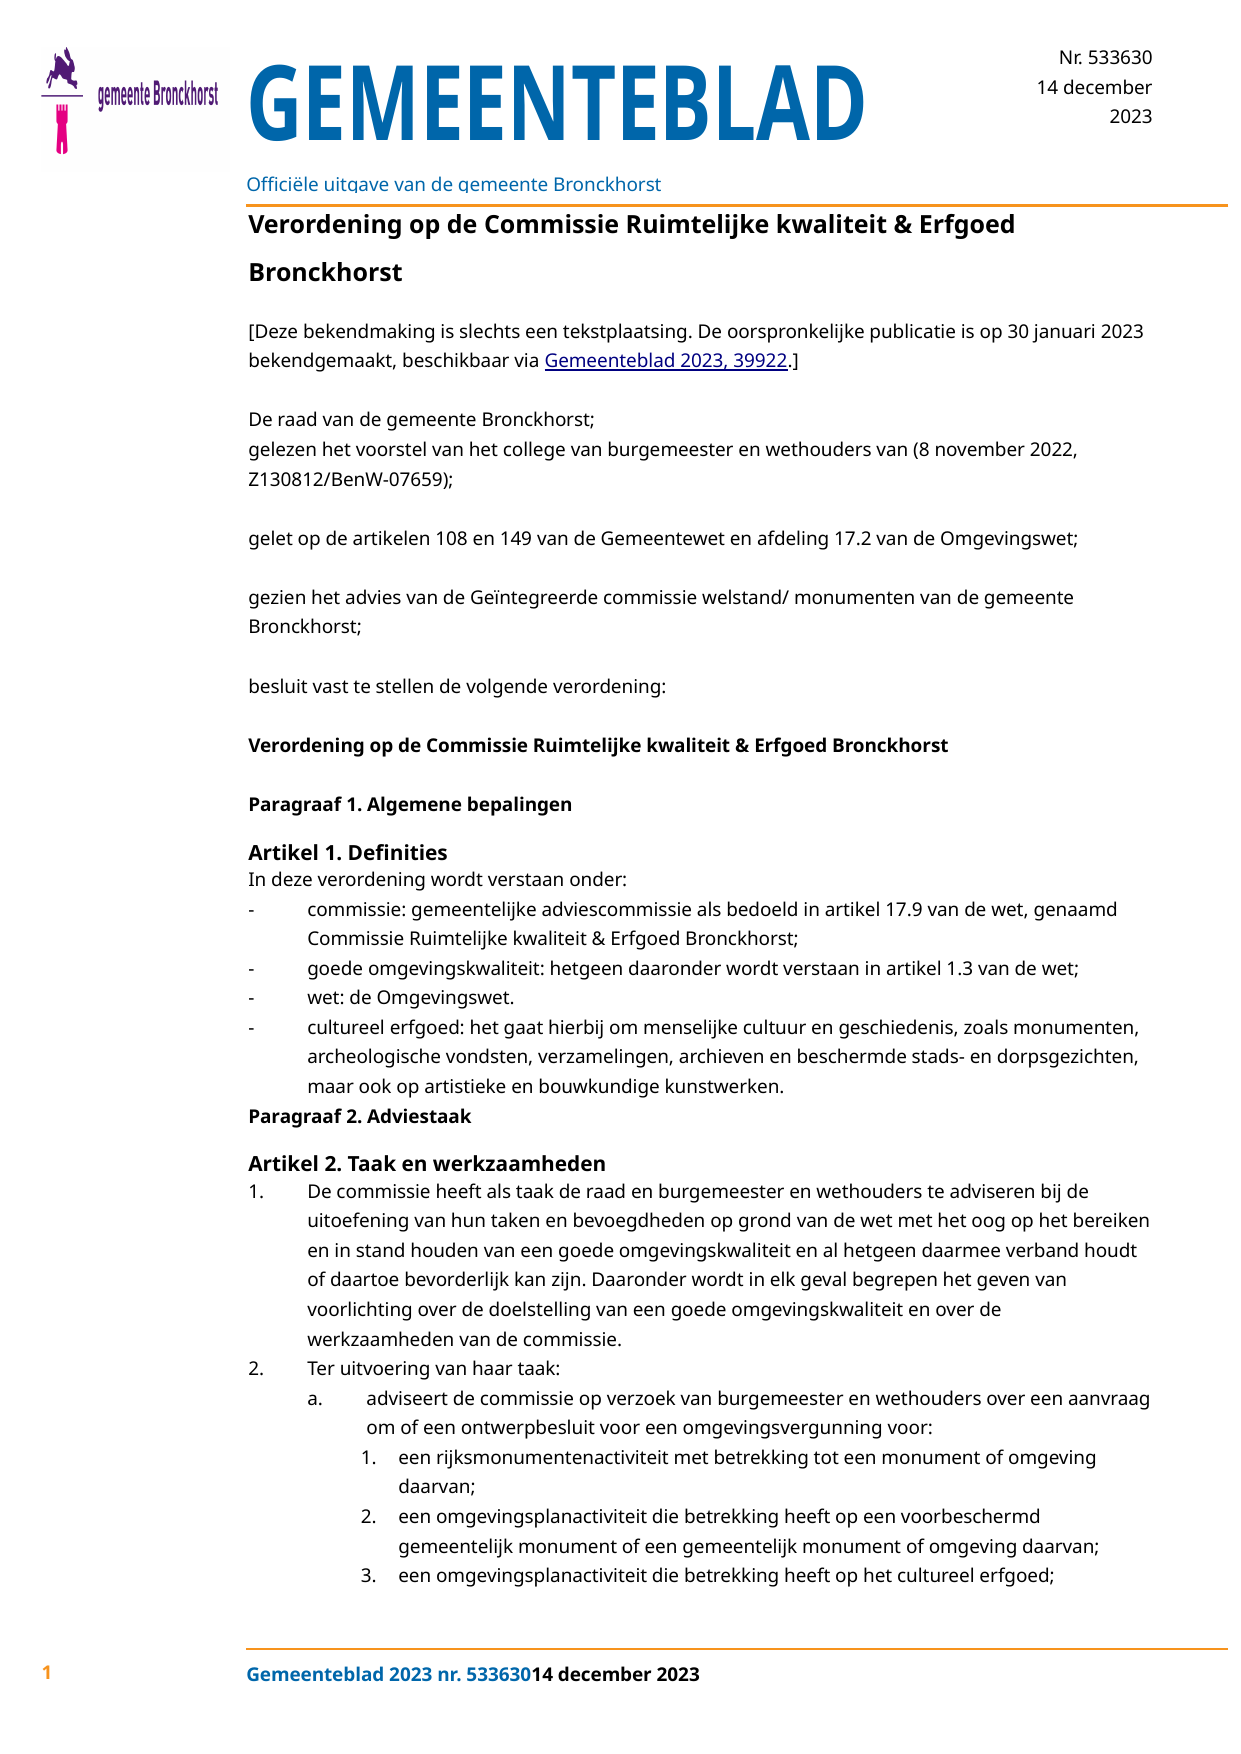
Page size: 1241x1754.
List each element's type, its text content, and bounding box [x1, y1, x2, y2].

list commissie: gemeentelijke adviescommissie als bedoeld in artikel 17.9 van de wet, genaamd Commissie Ruimtelijke kwaliteit & Erfgoed Bronckhorst; [248, 896, 1152, 951]
picture [41, 47, 231, 172]
text besluit vast te stellen de volgende verordening: [248, 673, 1152, 699]
text De raad van de gemeente Bronckhorst; [248, 407, 1152, 432]
text Artikel 1. Definities [248, 838, 1152, 866]
text Paragraaf 2. Adviestaak [248, 1103, 1152, 1129]
text gelezen het voorstel van het college van burgemeester en wethouders van (8 november 2022, Z130812/BenW-07659); [248, 436, 1152, 492]
text gezien het advies van de Geïntegreerde commissie welstand/ monumenten van de gemeente Bronckhorst; [248, 584, 1152, 639]
list cultureel erfgoed: het gaat hierbij om menselijke cultuur en geschiedenis, zoals monumenten, archeologische vondsten, verzamelingen, archieven en beschermde stads- en dorpsgezichten, maar ook op artistieke en bouwkundige kunstwerken. [248, 1014, 1152, 1099]
text Artikel 2. Taak en werkzaamheden [248, 1149, 1152, 1178]
text Verordening op de Commissie Ruimtelijke kwaliteit & Erfgoed Bronckhorst [248, 732, 1152, 758]
text Paragraaf 1. Algemene bepalingen [248, 791, 1152, 817]
text Verordening op de Commissie Ruimtelijke kwaliteit & Erfgoed Bronckhorst [248, 207, 1152, 288]
list De commissie heeft als taak de raad en burgemeester en wethouders te adviseren bij de uitoefening van hun taken en bevoegdheden op grond van de wet met het oog op het bereiken en in stand houden van een goede omgevingskwaliteit en al hetgeen daarmee verband houdt of daartoe bevorderlijk kan zijn. Daaronder wordt in elk geval begrepen het geven van voorlichting over de doelstelling van een goede omgevingskwaliteit en over de werkzaamheden van de commissie. [248, 1178, 1152, 1352]
text [Deze bekendmaking is slechts een tekstplaatsing. De oorspronkelijke publicatie is op 30 januari 2023 bekendgemaakt, beschikbaar via Gemeenteblad 2023, 39922.] [248, 318, 1152, 373]
list een omgevingsplanactiviteit die betrekking heeft op een voorbeschermd gemeentelijk monument of een gemeentelijk monument of omgeving daarvan; [361, 1503, 1152, 1559]
list goede omgevingskwaliteit: hetgeen daaronder wordt verstaan in artikel 1.3 van de wet; [248, 955, 1152, 981]
text gelet op de artikelen 108 en 149 van de Gemeentewet en afdeling 17.2 van de Omgevingswet; [248, 525, 1152, 551]
text In deze verordening wordt verstaan onder: [248, 866, 1152, 892]
list adviseert de commissie op verzoek van burgemeester en wethouders over een aanvraag om of een ontwerpbesluit voor een omgevingsvergunning voor: [307, 1385, 1152, 1440]
list Ter uitvoering van haar taak: [248, 1355, 1152, 1381]
list een rijksmonumentenactiviteit met betrekking tot een monument of omgeving daarvan; [361, 1444, 1152, 1499]
list wet: de Omgevingswet. [248, 984, 1152, 1010]
list een omgevingsplanactiviteit die betrekking heeft op het cultureel erfgoed; [361, 1562, 1152, 1588]
